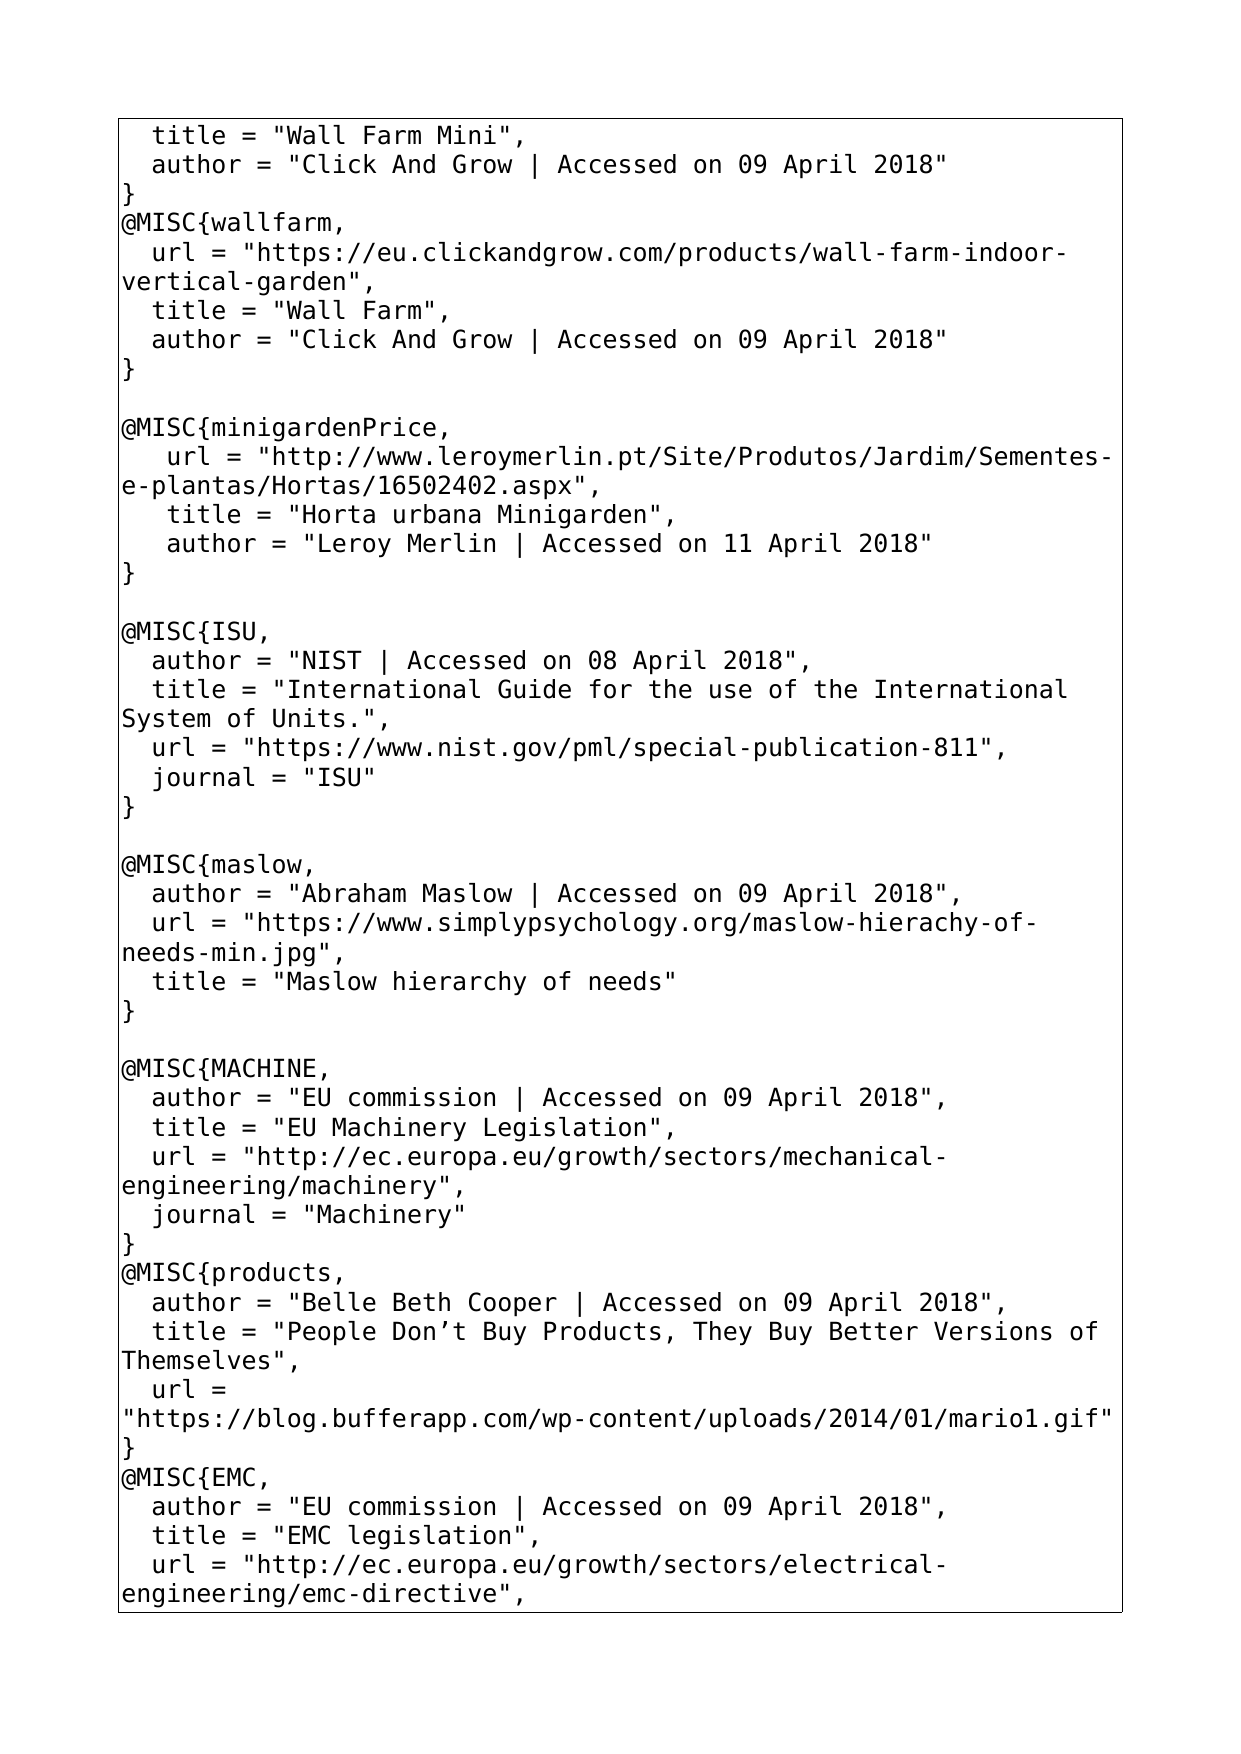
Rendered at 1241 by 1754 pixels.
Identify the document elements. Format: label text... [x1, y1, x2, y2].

table_header title = "Wall Farm Mini", author = "Click And Grow | Accessed on 09 April 2018" } @MISC{wallfarm, url = "https://eu.clickandgrow.com/products/wall-farm-indoor-vertical-garden", title = "Wall Farm", author = "Click And Grow | Accessed on 09 April 2018" } @MISC{minigardenPrice, url = "http://www.leroymerlin.pt/Site/Produtos/Jardim/Sementes-e-plantas/Hortas/16502402.aspx", title = "Horta urbana Minigarden", author = "Leroy Merlin | Accessed on 11 April 2018" } @MISC{ISU, author = "NIST | Accessed on 08 April 2018", title = "International Guide for the use of the International System of Units.", url = "https://www.nist.gov/pml/special-publication-811", journal = "ISU" } @MISC{maslow, author = "Abraham Maslow | Accessed on 09 April 2018", url = "https://www.simplypsychology.org/maslow-hierachy-of-needs-min.jpg", title = "Maslow hierarchy of needs" } @MISC{MACHINE, author = "EU commission | Accessed on 09 April 2018", title = "EU Machinery Legislation", url = "http://ec.europa.eu/growth/sectors/mechanical-engineering/machinery", journal = "Machinery" } @MISC{products, author = "Belle Beth Cooper | Accessed on 09 April 2018", title = "People Don’t Buy Products, They Buy Better Versions of Themselves", url = "https://blog.bufferapp.com/wp-content/uploads/2014/01/mario1.gif" } @MISC{EMC, author = "EU commission | Accessed on 09 April 2018", title = "EMC legislation", url = "http://ec.europa.eu/growth/sectors/electrical-engineering/emc-directive", [119, 119, 1122, 1612]
